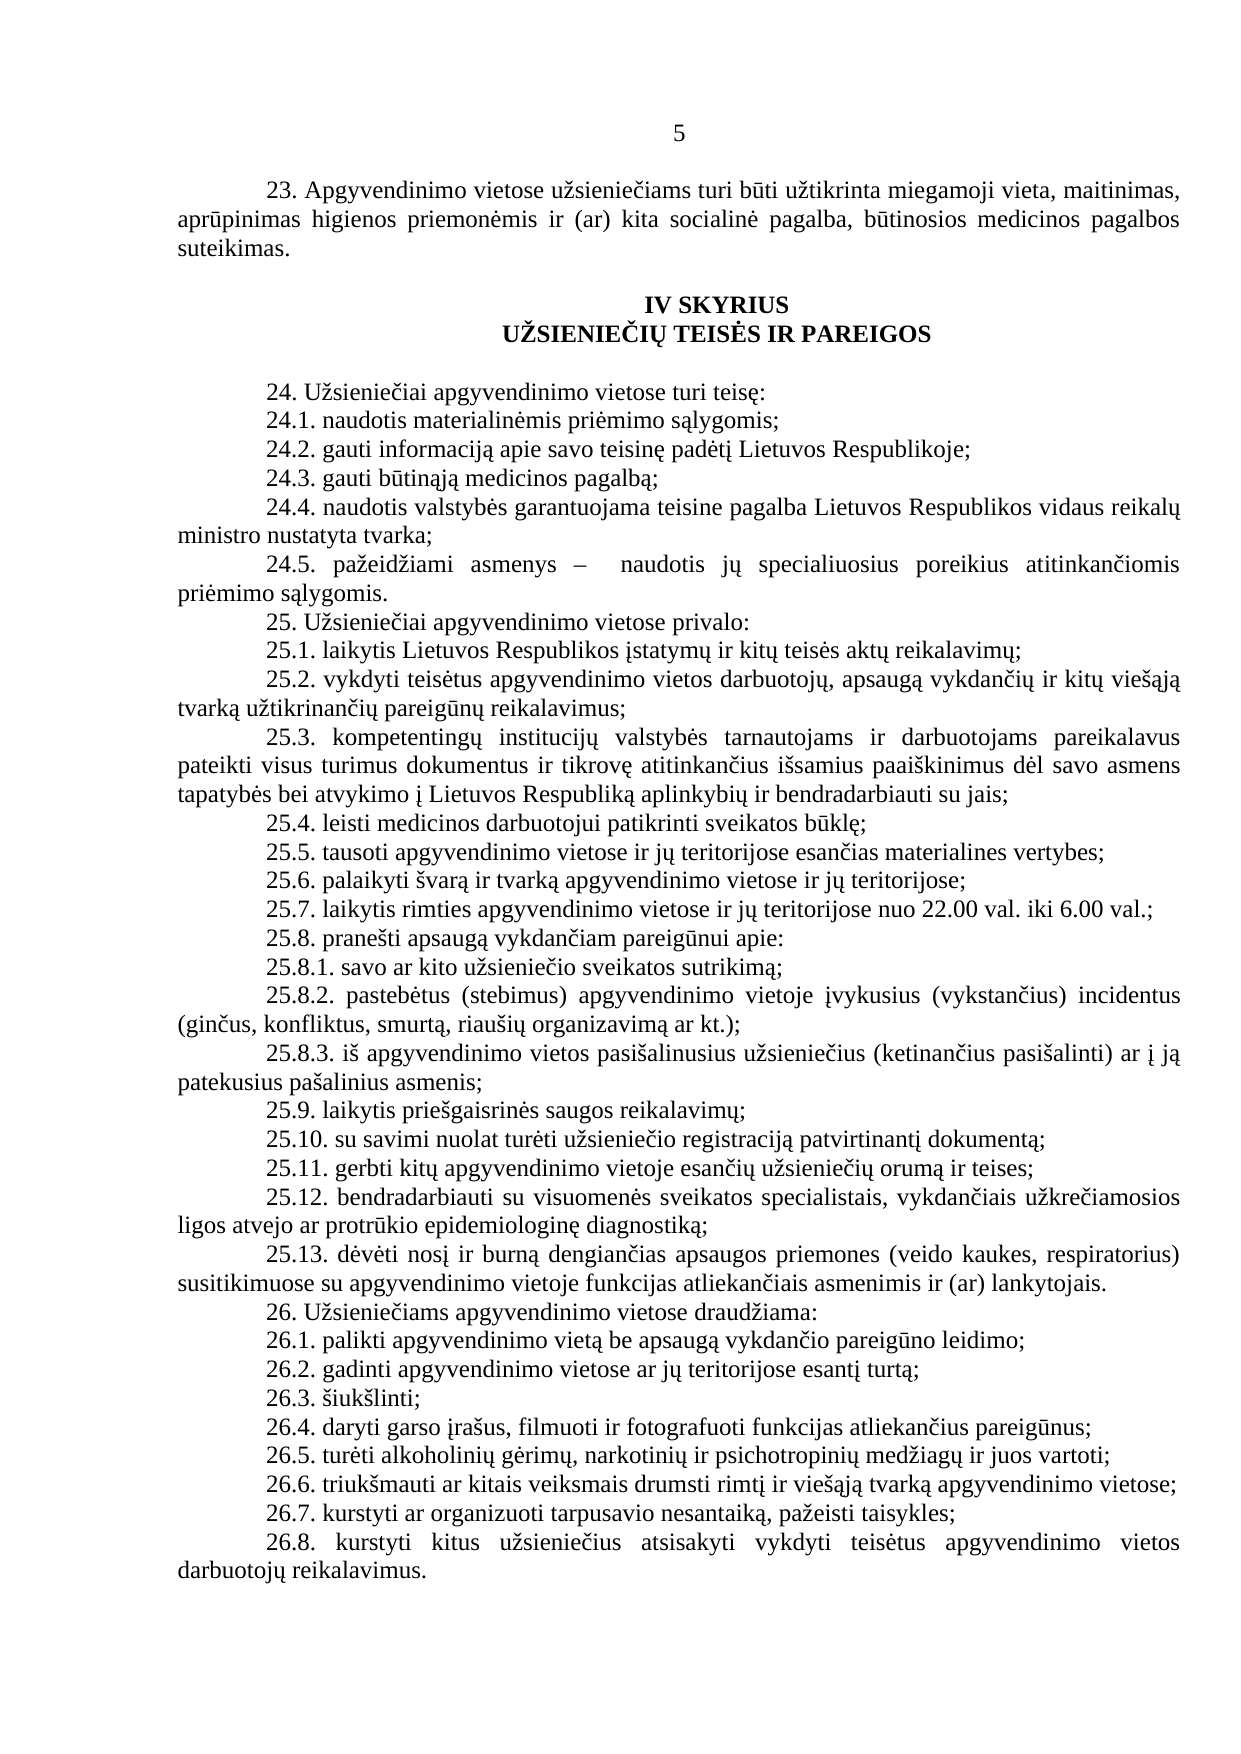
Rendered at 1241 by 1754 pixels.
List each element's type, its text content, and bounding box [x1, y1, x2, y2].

text 26.6. triukšmauti ar kitais veiksmais drumsti rimtį ir viešąją tvarką apgyvendinimo vietose; [177, 1469, 1181, 1498]
text 25. Užsieniečiai apgyvendinimo vietose privalo: [266, 607, 1181, 636]
text 24.5. pažeidžiami asmenys – naudotis jų specialiuosius poreikius atitinkančiomis priėmimo sąlygomis. [177, 549, 1181, 607]
text 26.2. gadinti apgyvendinimo vietose ar jų teritorijose esantį turtą; [177, 1354, 1181, 1383]
text 25.8.3. iš apgyvendinimo vietos pasišalinusius užsieniečius (ketinančius pasišalinti) ar į ją patekusius pašalinius asmenis; [177, 1038, 1181, 1096]
text 25.11. gerbti kitų apgyvendinimo vietoje esančių užsieniečių orumą ir teises; [177, 1153, 1181, 1182]
text 26. Užsieniečiams apgyvendinimo vietose draudžiama: [177, 1297, 1181, 1326]
text 25.13. dėvėti nosį ir burną dengiančias apsaugos priemones (veido kaukes, respiratorius) susitikimuose su apgyvendinimo vietoje funkcijas atliekančiais asmenimis ir (ar) lankytojais. [177, 1239, 1181, 1297]
text 25.8. pranešti apsaugą vykdančiam pareigūnui apie: [227, 923, 1181, 952]
text 25.4. leisti medicinos darbuotojui patikrinti sveikatos būklę; [177, 808, 1181, 837]
text 24. Užsieniečiai apgyvendinimo vietose turi teisę: [266, 377, 1181, 406]
text 26.5. turėti alkoholinių gėrimų, narkotinių ir psichotropinių medžiagų ir juos vartoti; [177, 1441, 1181, 1469]
text 25.6. palaikyti švarą ir tvarką apgyvendinimo vietose ir jų teritorijose; [177, 866, 1181, 894]
text 25.8.1. savo ar kito užsieniečio sveikatos sutrikimą; [177, 952, 1181, 981]
text 26.7. kurstyti ar organizuoti tarpusavio nesantaiką, pažeisti taisykles; [177, 1498, 1181, 1527]
text 24.1. naudotis materialinėmis priėmimo sąlygomis; [266, 406, 1181, 434]
text 25.12. bendradarbiauti su visuomenės sveikatos specialistais, vykdančiais užkrečiamosios ligos atvejo ar protrūkio epidemiologinę diagnostiką; [177, 1182, 1181, 1239]
text 24.4. naudotis valstybės garantuojama teisine pagalba Lietuvos Respublikos vidaus reikalų ministro nustatyta tvarka; [177, 492, 1181, 549]
text 25.9. laikytis priešgaisrinės saugos reikalavimų; [177, 1096, 1181, 1124]
text IV SKYRIUS [177, 291, 1181, 319]
text 26.8. kurstyti kitus užsieniečius atsisakyti vykdyti teisėtus apgyvendinimo vietos darbuotojų reikalavimus. [177, 1527, 1181, 1584]
text 26.4. daryti garso įrašus, filmuoti ir fotografuoti funkcijas atliekančius pareigūnus; [177, 1412, 1181, 1441]
text 25.10. su savimi nuolat turėti užsieniečio registraciją patvirtinantį dokumentą; [177, 1124, 1181, 1153]
text 25.1. laikytis Lietuvos Respublikos įstatymų ir kitų teisės aktų reikalavimų; [177, 636, 1181, 664]
text 24.2. gauti informaciją apie savo teisinę padėtį Lietuvos Respublikoje; [266, 434, 1181, 463]
text 26.3. šiukšlinti; [177, 1383, 1181, 1412]
text 25.3. kompetentingų institucijų valstybės tarnautojams ir darbuotojams pareikalavus pateikti visus turimus dokumentus ir tikrovę atitinkančius išsamius paaiškinimus dėl savo asmens tapatybės bei atvykimo į Lietuvos Respubliką aplinkybių ir bendradarbiauti su jais; [177, 722, 1181, 808]
text 25.8.2. pastebėtus (stebimus) apgyvendinimo vietoje įvykusius (vykstančius) incidentus (ginčus, konfliktus, smurtą, riaušių organizavimą ar kt.); [177, 981, 1181, 1038]
text 25.2. vykdyti teisėtus apgyvendinimo vietos darbuotojų, apsaugą vykdančių ir kitų viešąją tvarką užtikrinančių pareigūnų reikalavimus; [177, 664, 1181, 722]
text 25.5. tausoti apgyvendinimo vietose ir jų teritorijose esančias materialines vertybes; [227, 837, 1181, 866]
text 24.3. gauti būtinąją medicinos pagalbą; [177, 463, 1181, 492]
text 25.7. laikytis rimties apgyvendinimo vietose ir jų teritorijose nuo 22.00 val. iki 6.00 val.; [227, 894, 1181, 923]
text UŽSIENIEČIŲ TEISĖS IR PAREIGOS [177, 319, 1181, 348]
text 26.1. palikti apgyvendinimo vietą be apsaugą vykdančio pareigūno leidimo; [177, 1326, 1181, 1354]
text 23. Apgyvendinimo vietose užsieniečiams turi būti užtikrinta miegamoji vieta, maitinimas, aprūpinimas higienos priemonėmis ir (ar) kita socialinė pagalba, būtinosios medicinos pagalbos suteikimas. [177, 176, 1181, 262]
